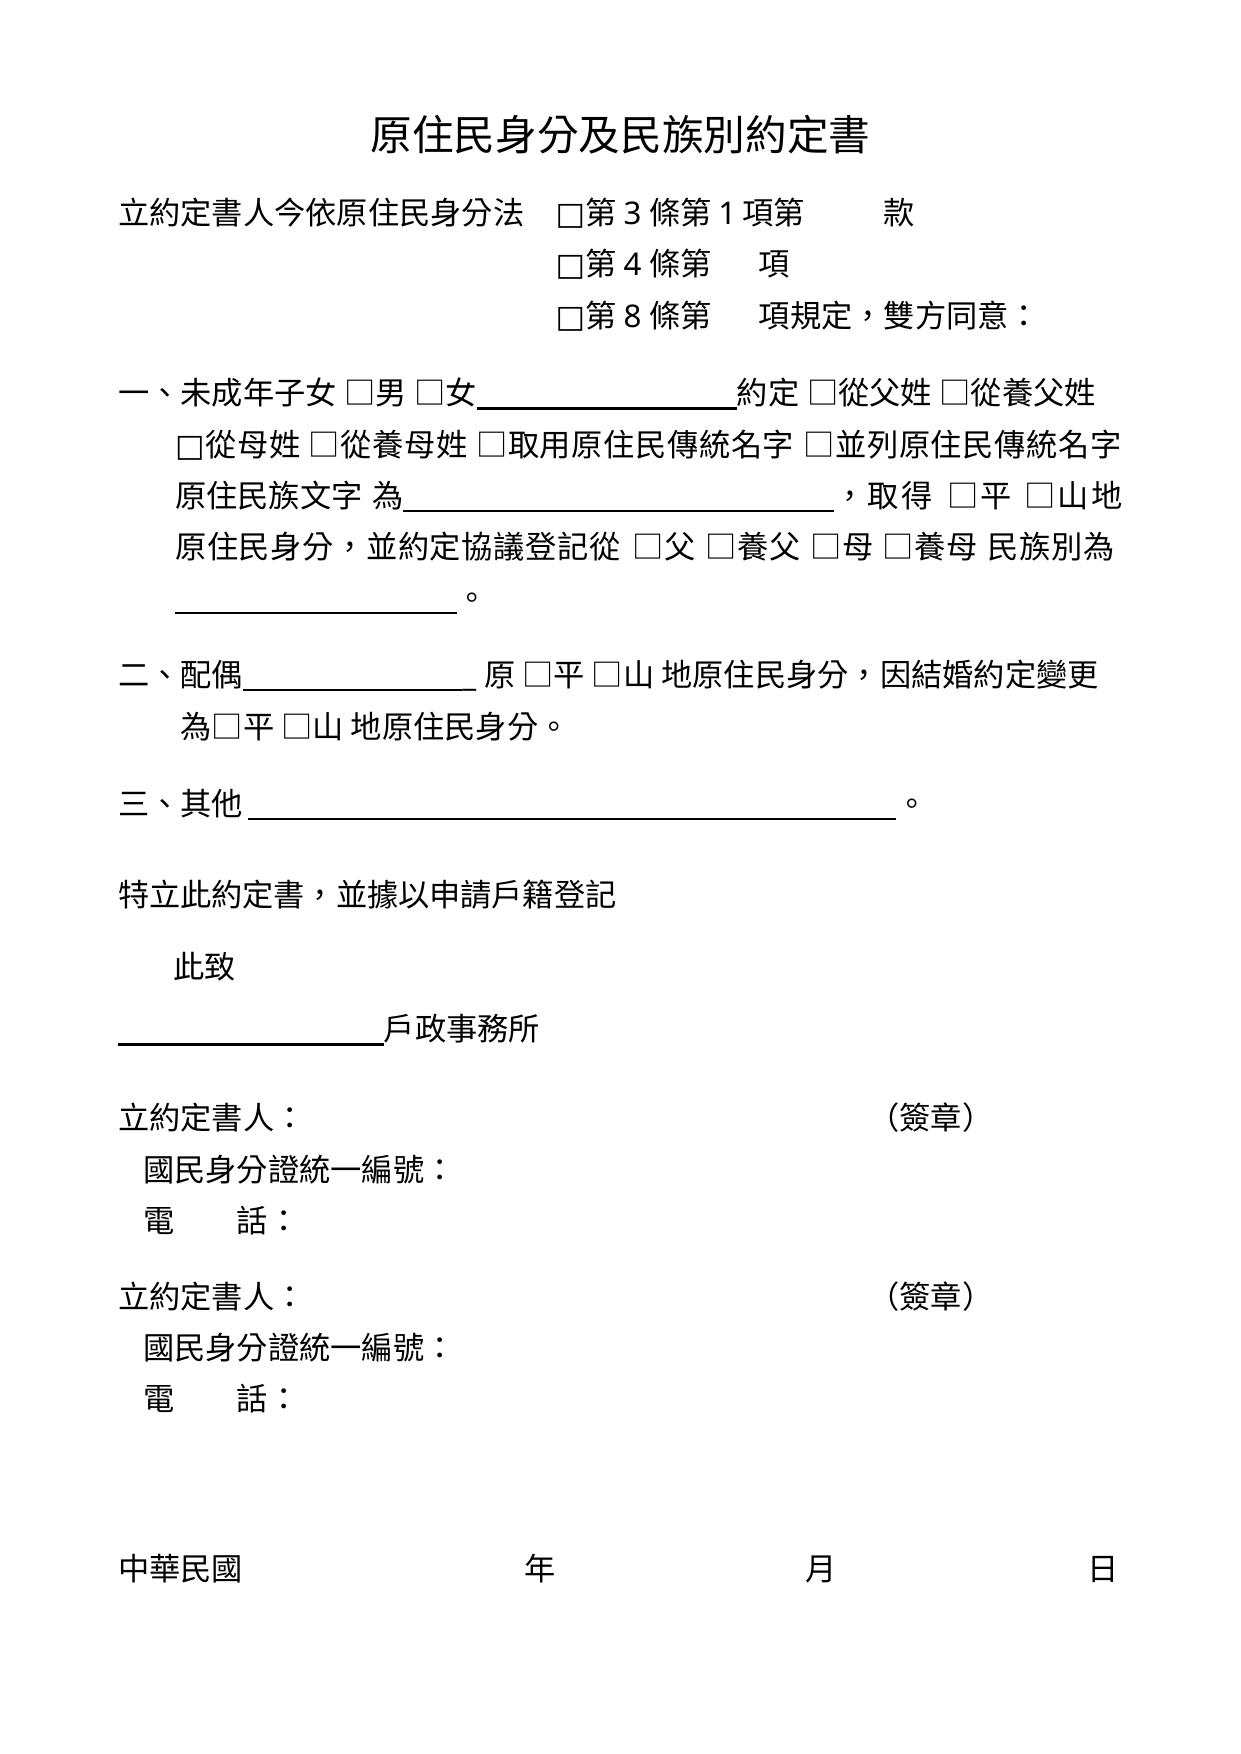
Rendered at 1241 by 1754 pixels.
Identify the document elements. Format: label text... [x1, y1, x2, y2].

text 國民身分證統一編號： 電 話： [143, 1145, 456, 1241]
text 立約定書人： （簽章） [118, 1272, 1134, 1317]
text 立約定書人： （簽章） [118, 1093, 1134, 1139]
text □從母姓 □從養母姓 □取用原住民傳統名字 □並列原住民傳統名字原住民族文字 為 ，取得 □平 □山地原住民身分，並約定協議登記從 □父 □養父 □母 □養母 民族別為 。 [175, 420, 1122, 619]
text □第 4 條第 項 [555, 239, 1134, 285]
title 原住民身分及民族別約定書 [368, 108, 872, 161]
text 三、其他 。 [118, 779, 1134, 824]
text 國民身分證統一編號： 電 話： [143, 1323, 456, 1420]
text 戶政事務所 [118, 1015, 1134, 1047]
text 特立此約定書，並據以申請戶籍登記此致 [118, 870, 618, 988]
text 立約定書人今依原住民身分法 □第 3 條第1項第 款 [118, 188, 1134, 233]
text □第 8 條第 項規定，雙方同意： [555, 291, 1134, 336]
text 中華民國 年 月 日 [118, 1544, 1118, 1589]
text 一、未成年子女 □男 □女 約定 □從父姓 □從養父姓 [118, 368, 1134, 414]
text 二、配偶 _ 原 □平 □山 地原住民身分，因結婚約定變更為□平 □山 地原住民身分。 [118, 650, 1103, 747]
